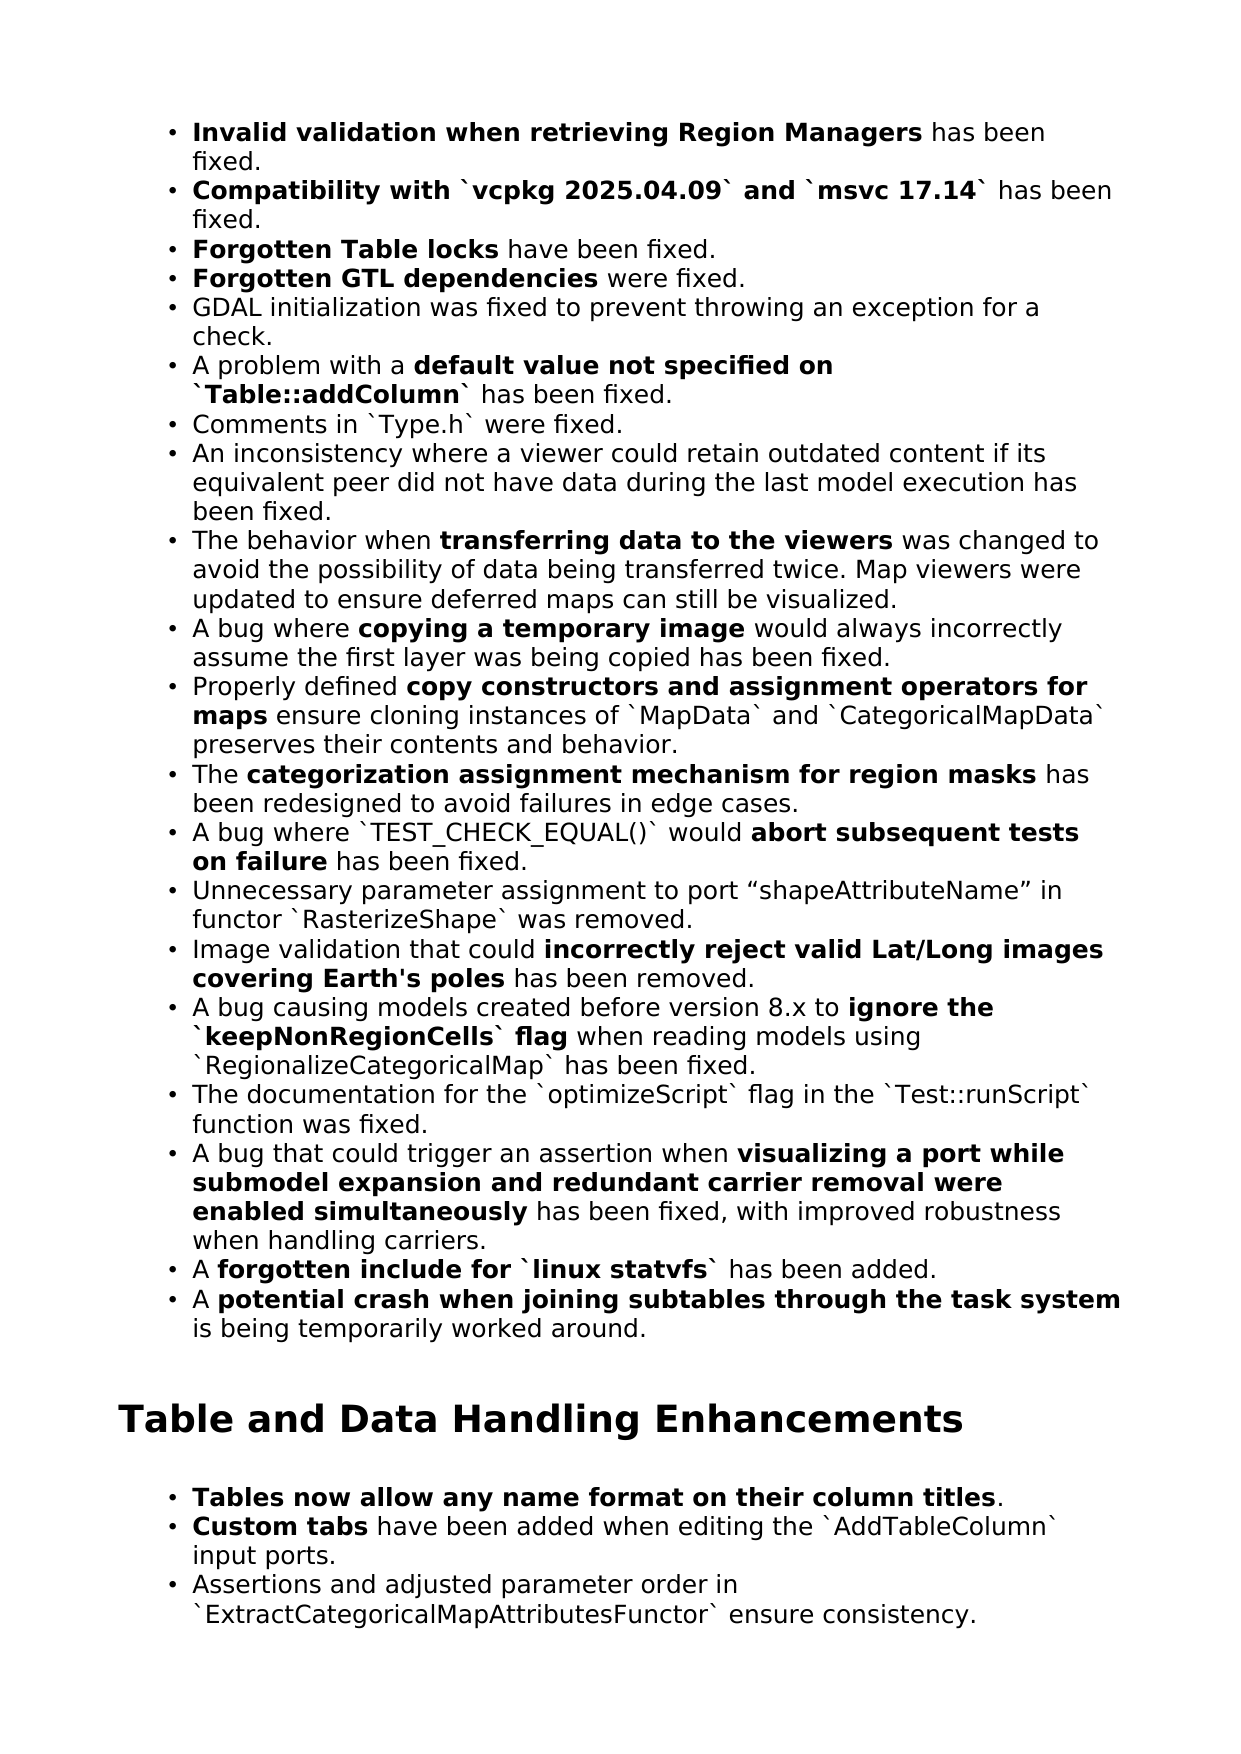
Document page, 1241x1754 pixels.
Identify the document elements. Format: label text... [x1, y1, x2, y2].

list GDAL initialization was fixed to prevent throwing an exception for a check. [177, 293, 1122, 351]
list Unnecessary parameter assignment to port “shapeAttributeName” in functor `RasterizeShape` was removed. [177, 876, 1122, 935]
subtitle Table and Data Handling Enhancements [118, 1398, 1122, 1441]
list Assertions and adjusted parameter order in `ExtractCategoricalMapAttributesFunctor` ensure consistency. [177, 1571, 1122, 1629]
list A forgotten include for `linux statvfs` has been added. [177, 1256, 1122, 1285]
list An inconsistency where a viewer could retain outdated content if its equivalent peer did not have data during the last model execution has been fixed. [177, 439, 1122, 526]
list Compatibility with `vcpkg 2025.04.09` and `msvc 17.14` has been fixed. [177, 176, 1122, 235]
list A bug where `TEST_CHECK_EQUAL()` would abort subsequent tests on failure has been fixed. [177, 818, 1122, 876]
list Comments in `Type.h` were fixed. [177, 410, 1122, 439]
list Properly defined copy constructors and assignment operators for maps ensure cloning instances of `MapData` and `CategoricalMapData` preserves their contents and behavior. [177, 672, 1122, 760]
list Invalid validation when retrieving Region Managers has been fixed. [177, 118, 1122, 176]
list A bug causing models created before version 8.x to ignore the `keepNonRegionCells` flag when reading models using `RegionalizeCategoricalMap` has been fixed. [177, 993, 1122, 1081]
list The behavior when transferring data to the viewers was changed to avoid the possibility of data being transferred twice. Map viewers were updated to ensure deferred maps can still be visualized. [177, 526, 1122, 614]
list A bug where copying a temporary image would always incorrectly assume the first layer was being copied has been fixed. [177, 614, 1122, 672]
list Image validation that could incorrectly reject valid Lat/Long images covering Earth's poles has been removed. [177, 935, 1122, 993]
list Custom tabs have been added when editing the `AddTableColumn` input ports. [177, 1512, 1122, 1571]
list A problem with a default value not specified on `Table::addColumn` has been fixed. [177, 351, 1122, 410]
list Tables now allow any name format on their column titles. [177, 1483, 1122, 1512]
list The categorization assignment mechanism for region masks has been redesigned to avoid failures in edge cases. [177, 760, 1122, 818]
list Forgotten GTL dependencies were fixed. [177, 264, 1122, 293]
list The documentation for the `optimizeScript` flag in the `Test::runScript` function was fixed. [177, 1081, 1122, 1139]
list Forgotten Table locks have been fixed. [177, 235, 1122, 264]
list A bug that could trigger an assertion when visualizing a port while submodel expansion and redundant carrier removal were enabled simultaneously has been fixed, with improved robustness when handling carriers. [177, 1139, 1122, 1256]
list A potential crash when joining subtables through the task system is being temporarily worked around. [177, 1285, 1122, 1343]
